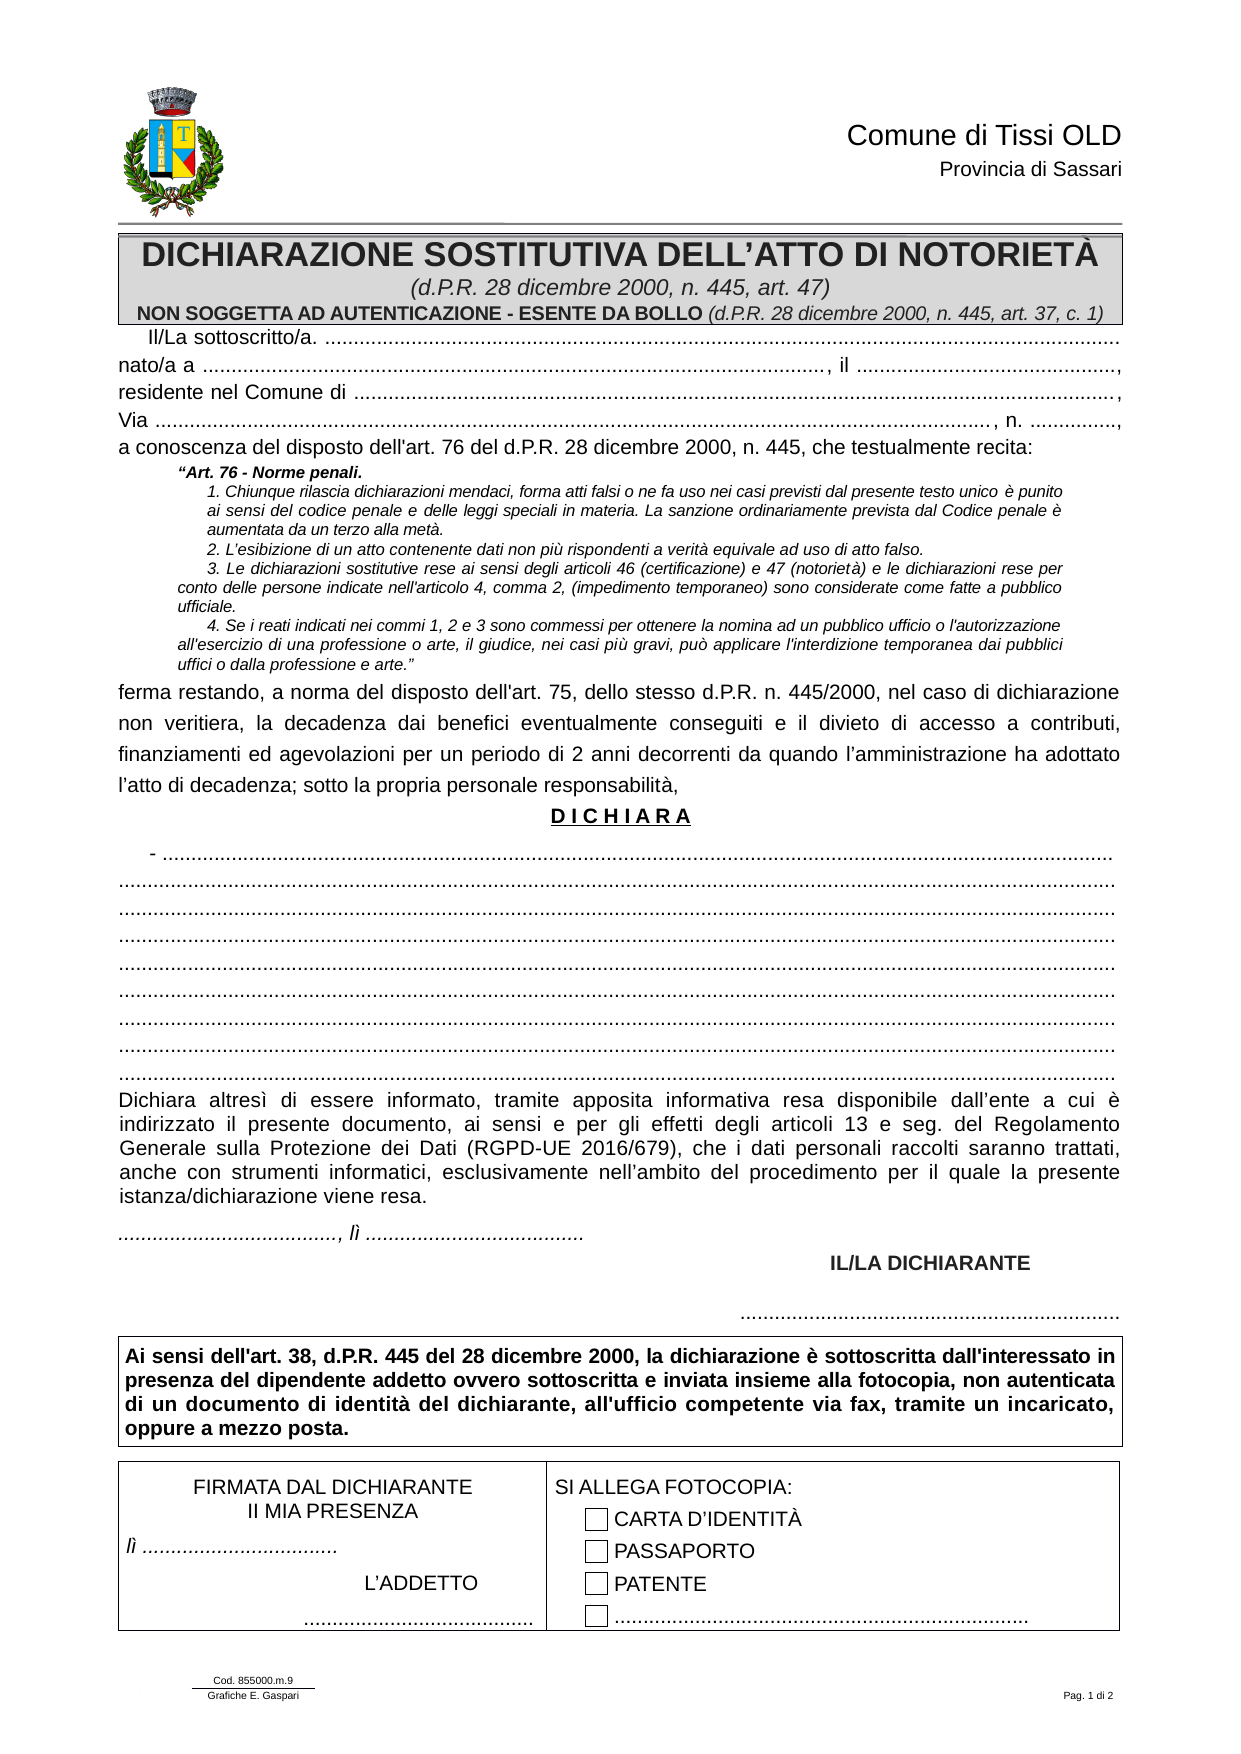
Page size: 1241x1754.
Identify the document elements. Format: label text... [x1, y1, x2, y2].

text Il/La sottoscritto/a. .......................................................................................................................................... nato/a a ............................................................................................................, il ............................................., residente nel Comune di ...................................................................................................................................., Via ................................................................................................................................................., n. ..............., a conoscenza del disposto dell'art. 76 del d.P.R. 28 dicembre 2000, n. 445, che testualmente recita: [118, 325, 1122, 459]
text ............................................................................................................................................................................. [118, 1061, 1122, 1085]
text ............................................................................................................................................................................. [118, 868, 1122, 892]
picture [122, 87, 224, 219]
table_header FIRMATA DAL DICHIARANTE II MIA PRESENZA lì .................................. L’ADDETTO ........................................ [119, 1462, 546, 1630]
text D I C H I A R A [119, 804, 1122, 828]
text 2. L’esibizione di un atto contenente dati non più rispondenti a verità equivale ad uso di atto falso. [177, 539, 1063, 558]
text ............................................................................................................................................................................. [118, 951, 1122, 975]
text 1. Chiunque rilascia dichiarazioni mendaci, forma atti falsi o ne fa uso nei casi previsti dal presente testo unico è punito ai sensi del codice penale e delle leggi speciali in materia. La sanzione ordinariamente prevista dal Codice penale è aumentata da un terzo alla metà. [207, 482, 1063, 539]
text .................................................................. [738, 1300, 1122, 1324]
text IL/LA DICHIARANTE [738, 1251, 1122, 1275]
text Dichiara altresì di essere informato, tramite apposita informativa resa disponibile dall’ente a cui è indirizzato il presente documento, ai sensi e per gli effetti degli articoli 13 e seg. del Regolamento Generale sulla Protezione dei Dati (RGPD-UE 2016/679), che i dati personali raccolti saranno trattati, anche con strumenti informatici, esclusivamente nell’ambito del procedimento per il quale la presente istanza/dichiarazione viene resa. [118, 1088, 1122, 1208]
text ............................................................................................................................................................................. [118, 978, 1122, 1002]
text ......................................, lì ...................................... [118, 1221, 1122, 1244]
text Provincia di Sassari [224, 157, 1122, 181]
text - ..................................................................................................................................................................... [149, 841, 1122, 865]
text 4. Se i reati indicati nei commi 1, 2 e 3 sono commessi per ottenere la nomina ad un pubblico ufficio o l'autorizzazione all'esercizio di una professione o arte, il giudice, nei casi più gravi, può applicare l'interdizione temporanea dai pubblici uffici o dalla professione e arte.” [177, 616, 1063, 673]
table_header SI ALLEGA FOTOCOPIA: CARTA D’IDENTITÀ PASSAPORTO PATENTE ........................................................................ [547, 1462, 1119, 1630]
text 3. Le dichiarazioni sostitutive rese ai sensi degli articoli 46 (certificazione) e 47 (notorietà) e le dichiarazioni rese per conto delle persone indicate nell'articolo 4, comma 2, (impedimento temporaneo) sono considerate come fatte a pubblico ufficiale. [177, 558, 1063, 616]
text “Art. 76 - Norme penali. [177, 463, 1063, 482]
text ferma restando, a norma del disposto dell'art. 75, dello stesso d.P.R. n. 445/2000, nel caso di dichiarazione non veritiera, la decadenza dai benefici eventualmente conseguiti e il divieto di accesso a contributi, finanziamenti ed agevolazioni per un periodo di 2 anni decorrenti da quando l’amministrazione ha adottato l’atto di decadenza; sotto la propria personale responsabilità, [118, 680, 1122, 797]
table_header DICHIARAZIONE SOSTITUTIVA DELL’ATTO DI NOTORIETÀ (d.P.R. 28 dicembre 2000, n. 445, art. 47) NON SOGGETTA AD AUTENTICAZIONE - ESENTE DA BOLLO (d.P.R. 28 dicembre 2000, n. 445, art. 37, c. 1) [119, 238, 1122, 324]
text ............................................................................................................................................................................. [118, 923, 1122, 947]
text Comune di Tissi OLD [224, 118, 1122, 152]
text ............................................................................................................................................................................. [118, 896, 1122, 920]
text ............................................................................................................................................................................. [118, 1033, 1122, 1057]
table_header Ai sensi dell'art. 38, d.P.R. 445 del 28 dicembre 2000, la dichiarazione è sottoscritta dall'interessato in presenza del dipendente addetto ovvero sottoscritta e inviata insieme alla fotocopia, non autenticata di un documento di identità del dichiarante, all'ufficio competente via fax, tramite un incaricato, oppure a mezzo posta. [119, 1337, 1122, 1446]
text ............................................................................................................................................................................. [118, 1006, 1122, 1030]
